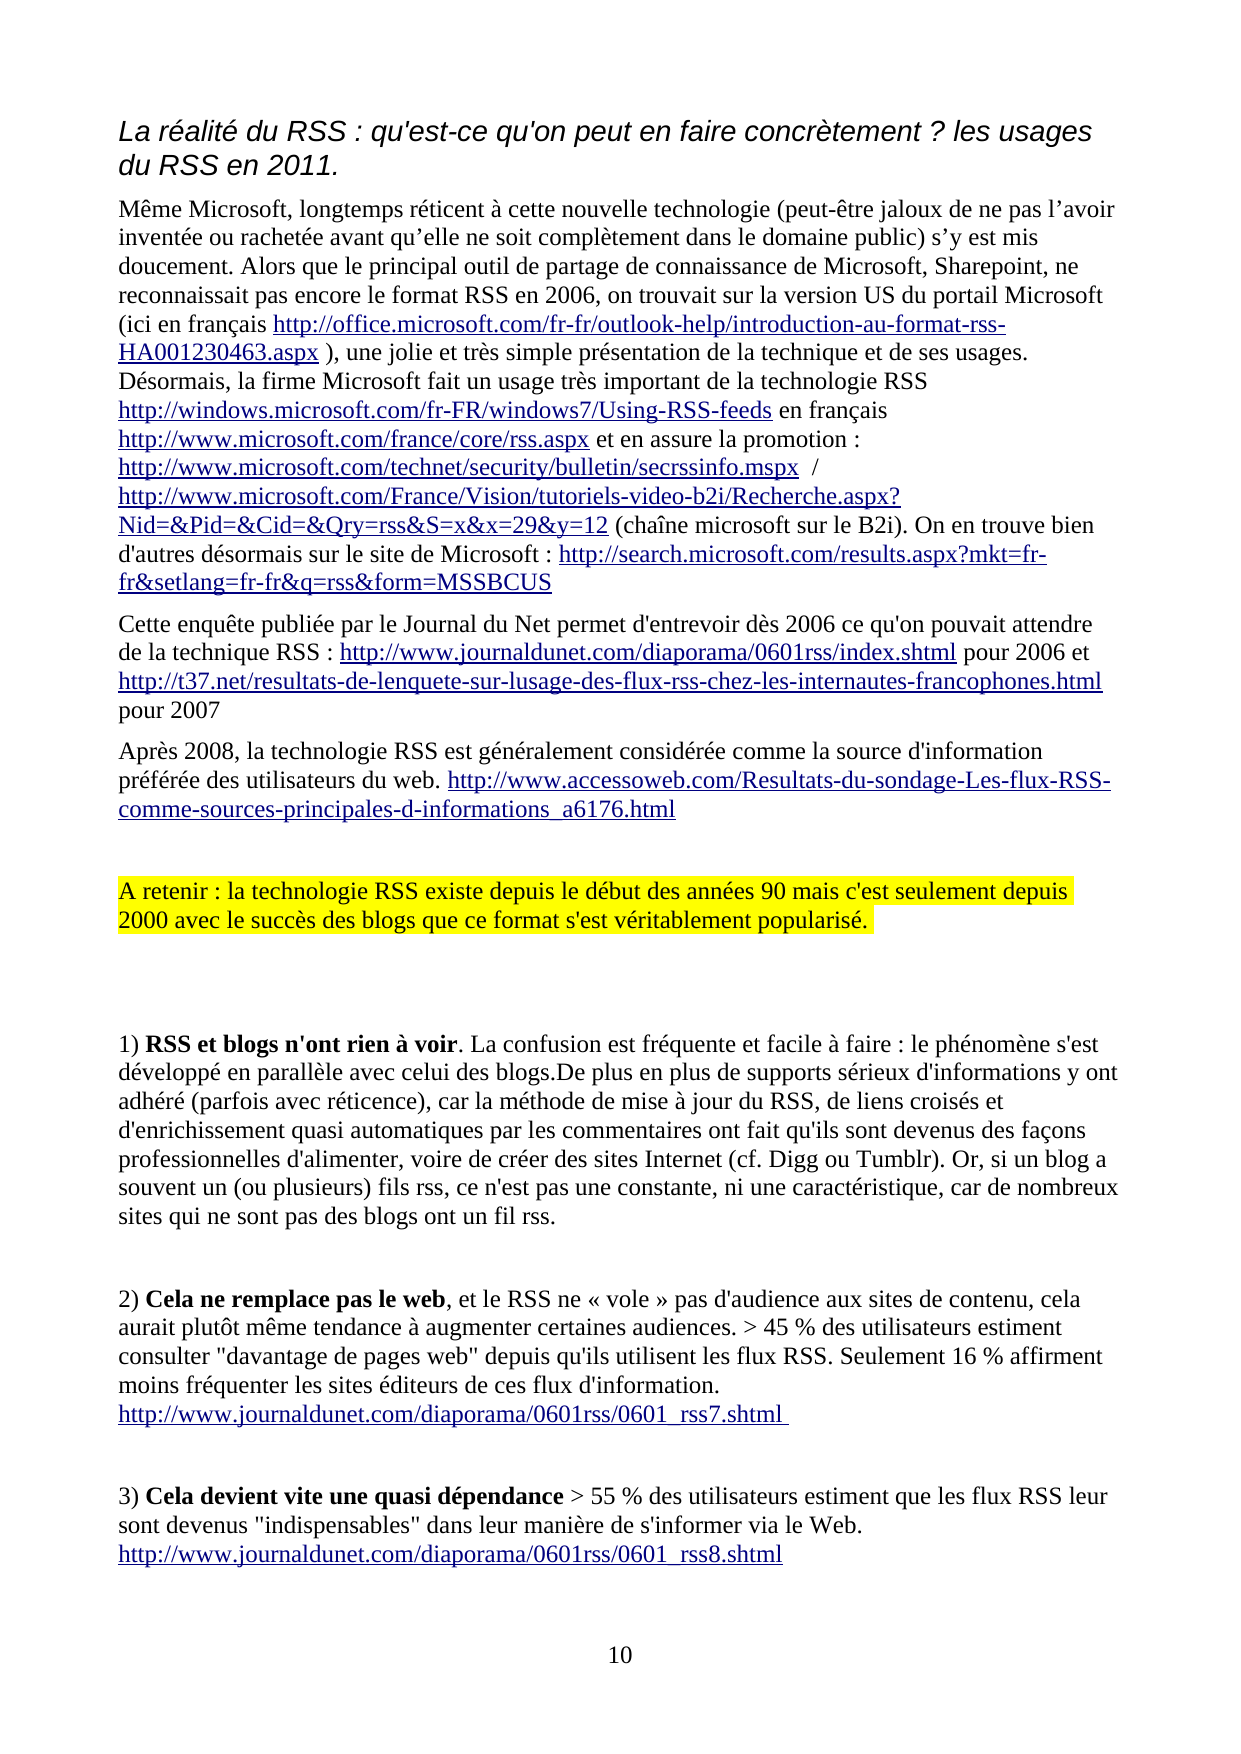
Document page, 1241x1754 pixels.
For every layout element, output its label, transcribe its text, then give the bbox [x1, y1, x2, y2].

text Cette enquête publiée par le Journal du Net permet d'entrevoir dès 2006 ce qu'on pouvait attendre de la technique RSS : http://www.journaldunet.com/diaporama/0601rss/index.shtml pour 2006 et http://t37.net/resultats-de-lenquete-sur-lusage-des-flux-rss-chez-les-internautes-francophones.html pour 2007 [118, 609, 1122, 724]
text 2) Cela ne remplace pas le web, et le RSS ne « vole » pas d'audience aux sites de contenu, cela aurait plutôt même tendance à augmenter certaines audiences. > 45 % des utilisateurs estiment consulter "davantage de pages web" depuis qu'ils utilisent les flux RSS. Seulement 16 % affirment moins fréquenter les sites éditeurs de ces flux d'information. http://www.journaldunet.com/diaporama/0601rss/0601_rss7.shtml [118, 1284, 1122, 1427]
text Même Microsoft, longtemps réticent à cette nouvelle technologie (peut-être jaloux de ne pas l’avoir inventée ou rachetée avant qu’elle ne soit complètement dans le domaine public) s’y est mis doucement. Alors que le principal outil de partage de connaissance de Microsoft, Sharepoint, ne reconnaissait pas encore le format RSS en 2006, on trouvait sur la version US du portail Microsoft (ici en français http://office.microsoft.com/fr-fr/outlook-help/introduction-au-format-rss-HA001230463.aspx ), une jolie et très simple présentation de la technique et de ses usages. Désormais, la firme Microsoft fait un usage très important de la technologie RSS http://windows.microsoft.com/fr-FR/windows7/Using-RSS-feeds en français http://www.microsoft.com/france/core/rss.aspx et en assure la promotion : http://www.microsoft.com/technet/security/bulletin/secrssinfo.mspx / http://www.microsoft.com/France/Vision/tutoriels-video-b2i/Recherche.aspx?Nid=&Pid=&Cid=&Qry=rss&S=x&x=29&y=12 (chaîne microsoft sur le B2i). On en trouve bien d'autres désormais sur le site de Microsoft : http://search.microsoft.com/results.aspx?mkt=fr-fr&setlang=fr-fr&q=rss&form=MSSBCUS [118, 194, 1122, 596]
text 1) RSS et blogs n'ont rien à voir. La confusion est fréquente et facile à faire : le phénomène s'est développé en parallèle avec celui des blogs.De plus en plus de supports sérieux d'informations y ont adhéré (parfois avec réticence), car la méthode de mise à jour du RSS, de liens croisés et d'enrichissement quasi automatiques par les commentaires ont fait qu'ils sont devenus des façons professionnelles d'alimenter, voire de créer des sites Internet (cf. Digg ou Tumblr). Or, si un blog a souvent un (ou plusieurs) fils rss, ce n'est pas une constante, ni une caractéristique, car de nombreux sites qui ne sont pas des blogs ont un fil rss. [118, 1029, 1122, 1230]
text 3) Cela devient vite une quasi dépendance > 55 % des utilisateurs estiment que les flux RSS leur sont devenus "indispensables" dans leur manière de s'informer via le Web. http://www.journaldunet.com/diaporama/0601rss/0601_rss8.shtml [118, 1481, 1122, 1567]
subtitle La réalité du RSS : qu'est-ce qu'on peut en faire concrètement ? les usages du RSS en 2011. [118, 114, 1122, 181]
text Après 2008, la technologie RSS est généralement considérée comme la source d'information préférée des utilisateurs du web. http://www.accessoweb.com/Resultats-du-sondage-Les-flux-RSS-comme-sources-principales-d-informations_a6176.html [118, 736, 1122, 822]
text A retenir : la technologie RSS existe depuis le début des années 90 mais c'est seulement depuis 2000 avec le succès des blogs que ce format s'est véritablement popularisé. [118, 876, 1122, 934]
